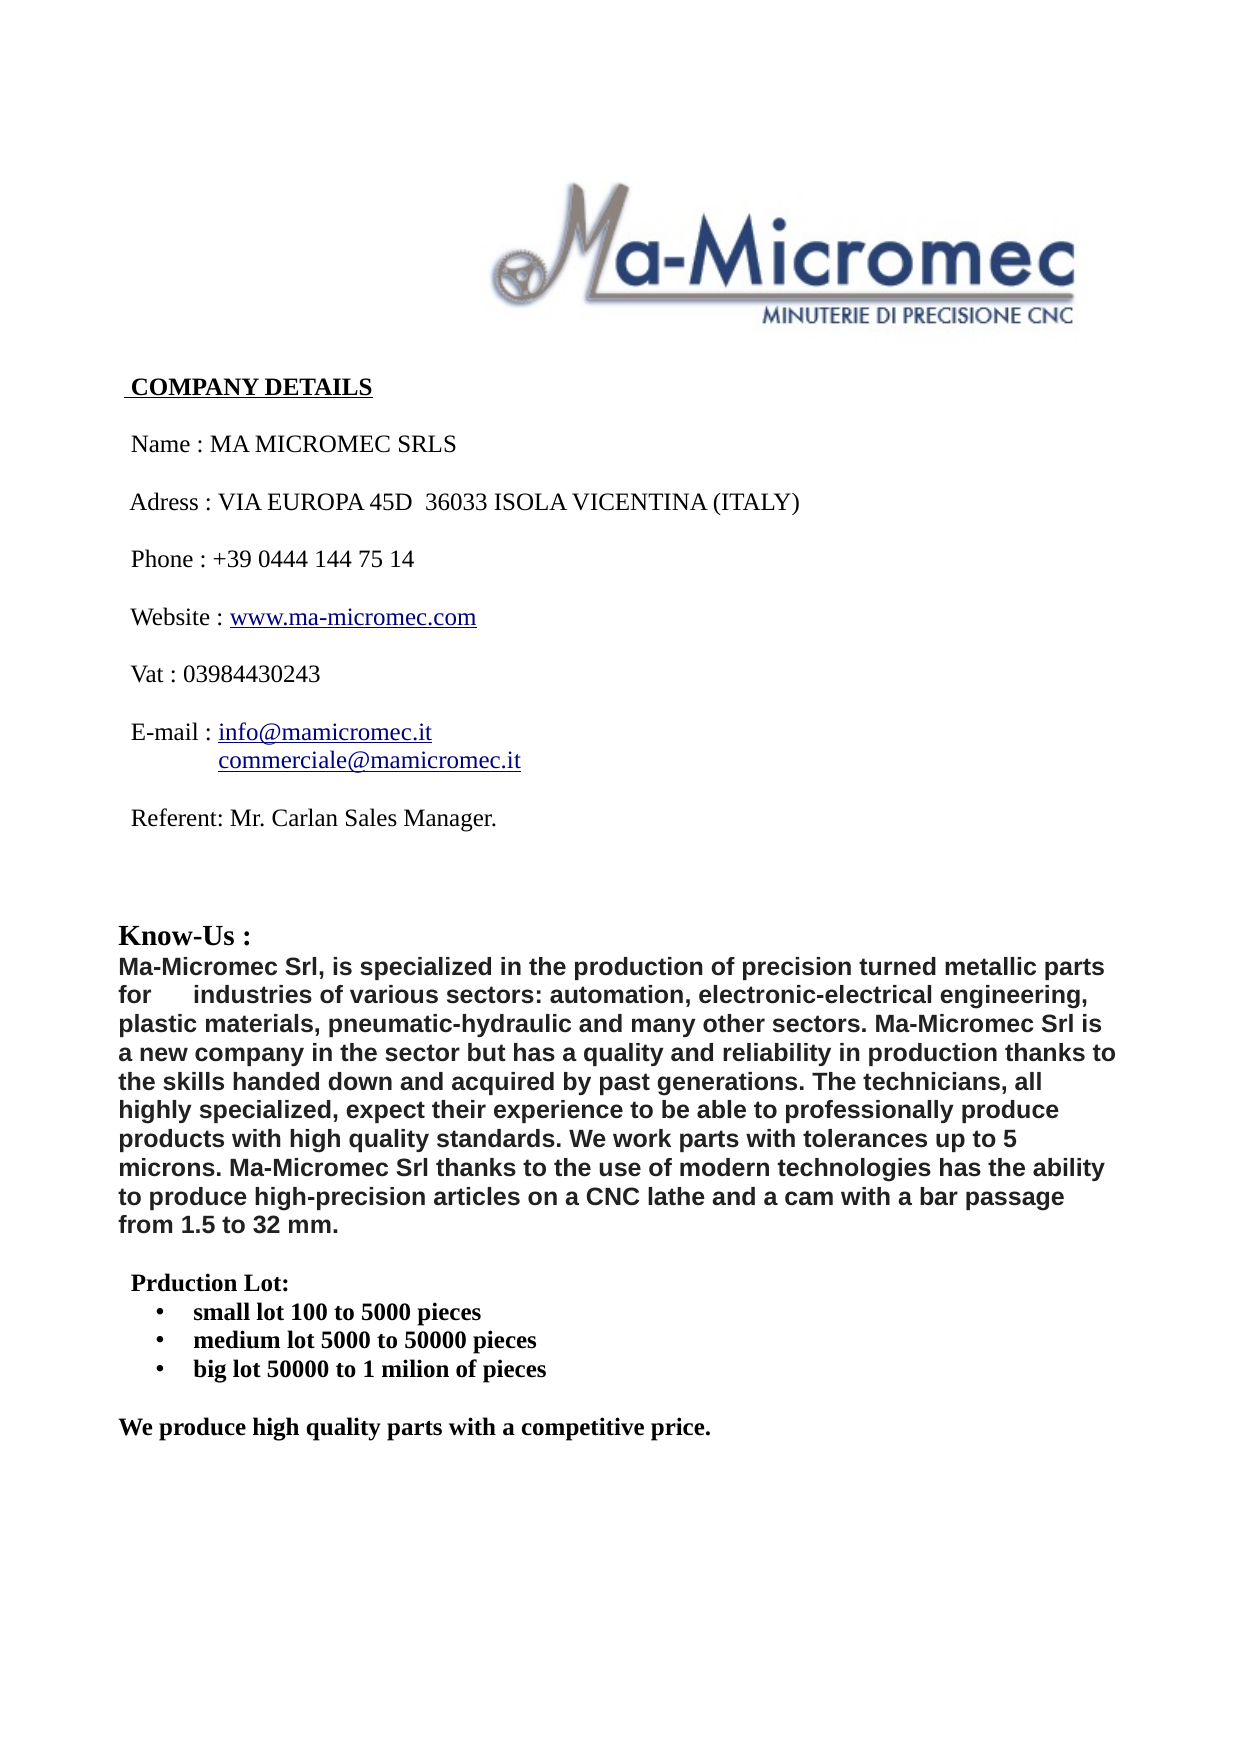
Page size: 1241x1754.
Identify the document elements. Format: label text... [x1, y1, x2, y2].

text Phone : +39 0444 144 75 14 [118, 544, 1122, 573]
list small lot 100 to 5000 pieces [156, 1297, 1122, 1325]
text Know-Us : Ma-Micromec Srl, is specialized in the production of precision turned metallic parts for industries of various sectors: automation, electronic-electrical engineering, plastic materials, pneumatic-hydraulic and many other sectors. Ma-Micromec Srl is a new company in the sector but has a quality and reliability in production thanks to the skills handed down and acquired by past generations. The technicians, all highly specialized, expect their experience to be able to professionally produce products with high quality standards. We work parts with tolerances up to 5 microns. Ma-Micromec Srl thanks to the use of modern technologies has the ability to produce high-precision articles on a CNC lathe and a cam with a bar passage from 1.5 to 32 mm. [118, 918, 1122, 1239]
text Prduction Lot: [118, 1268, 1122, 1297]
text Name : MA MICROMEC SRLS [118, 429, 1122, 458]
text Referent: Mr. Carlan Sales Manager. [118, 803, 1122, 832]
list big lot 50000 to 1 milion of pieces [156, 1354, 1122, 1383]
text We produce high quality parts with a competitive price. [118, 1412, 1122, 1440]
text Adress : VIA EUROPA 45D 36033 ISOLA VICENTINA (ITALY) [118, 487, 1122, 516]
list medium lot 5000 to 50000 pieces [156, 1325, 1122, 1354]
text commerciale@mamicromec.it [118, 746, 1122, 774]
text Website : www.ma-micromec.com [118, 602, 1122, 631]
text Vat : 03984430243 [118, 659, 1122, 688]
text E-mail : info@mamicromec.it [118, 717, 1122, 746]
text COMPANY DETAILS [118, 372, 1122, 401]
